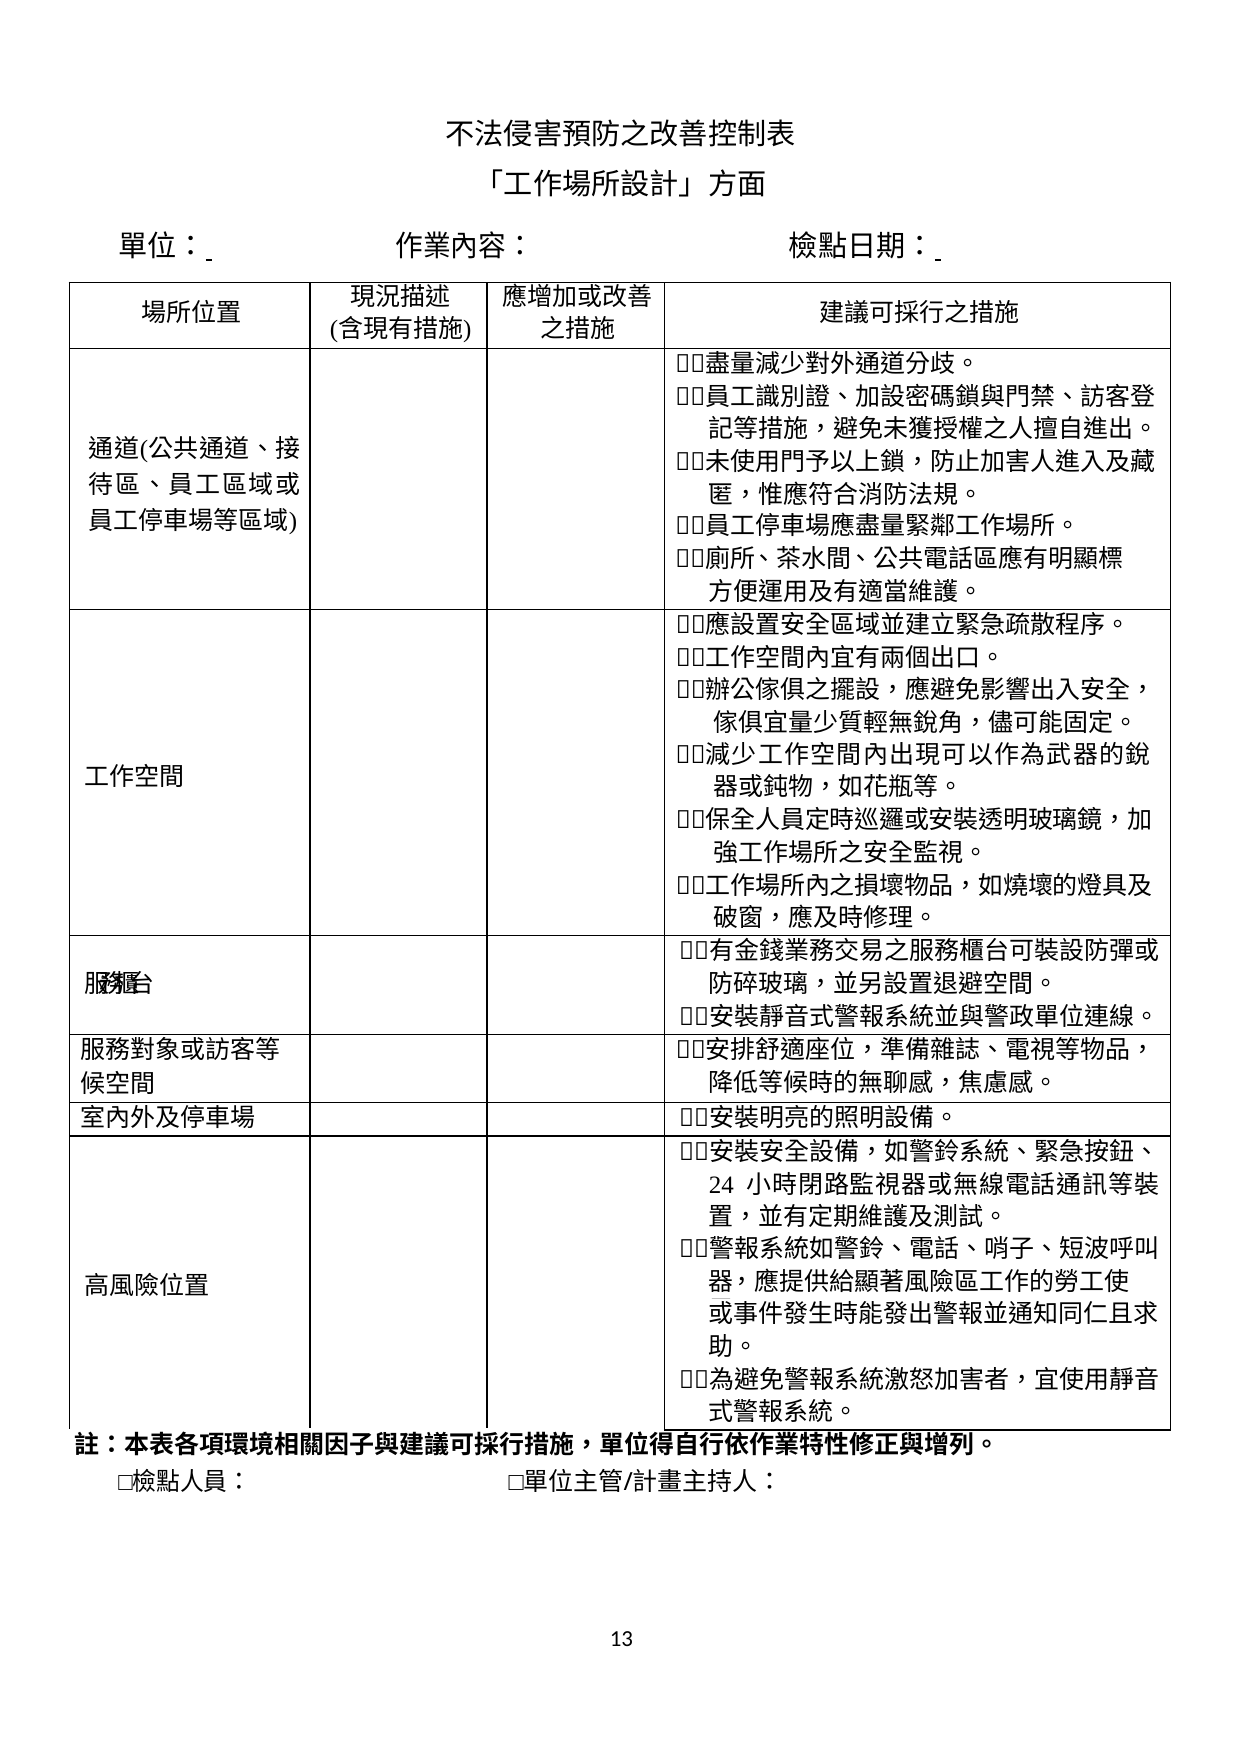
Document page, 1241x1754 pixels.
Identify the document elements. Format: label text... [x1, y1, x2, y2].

table_cell 24 小時閉路監視器或無線電話通訊等裝 [665, 1169, 1170, 1201]
table_header 現況描述 (含現有措施) [311, 283, 486, 348]
table_cell [311, 349, 486, 609]
table_cell 減少工作空間內出現可以作為武器的銳 器或鈍物，如花瓶等。 [665, 739, 1170, 804]
table_cell 候空間 [70, 1068, 309, 1102]
table_cell 破窗，應及時修理。 [665, 902, 1170, 935]
table_cell [311, 936, 486, 1034]
table_cell 通道(公共通道、接 待區、員工區域或 員工停車場等區域) [70, 349, 309, 609]
subtitle 單位： [118, 223, 220, 265]
table_cell 安裝安全設備，如警鈴系統、緊急按鈕、 [665, 1137, 1170, 1168]
table_cell [311, 610, 486, 935]
table_cell 高風險位置 [70, 1137, 310, 1429]
table_cell 應設置安全區域並建立緊急疏散程序。 [665, 610, 1170, 642]
table_cell 保全人員定時巡邏或安裝透明玻璃鏡，加 [665, 804, 1170, 837]
table_cell 工作空間 [70, 610, 309, 935]
table_cell 防碎玻璃，並另設置退避空間。 [665, 968, 1170, 1001]
table_cell 服務對象或訪客等 [70, 1035, 309, 1067]
table_cell 安排舒適座位，準備雜誌、電視等物品， [665, 1035, 1170, 1067]
table_cell 員工識別證、加設密碼鎖與門禁、訪客登 [665, 381, 1170, 413]
table_header 應增加或改善 之措施 [488, 283, 664, 348]
text 「工作場所設計」方面 [443, 160, 797, 203]
subtitle 註：本表各項環境相關因子與建議可採行措施，單位得自行依作業特性修正與增列。 [74, 1431, 1182, 1459]
table_cell 盡量減少對外通道分歧。 [665, 349, 1170, 381]
table_cell 助。 [665, 1331, 1170, 1363]
table_cell [487, 1137, 664, 1429]
table_cell [488, 936, 664, 1034]
table_header 建議可採行之措施 [665, 283, 1170, 348]
table_cell 或事件發生時能發出警報並通知同仁且求 [665, 1299, 1170, 1331]
table_cell 廁所、茶水間、公共電話區應有明顯標示， [665, 543, 1170, 576]
table_cell 安裝靜音式警報系統並與警政單位連線。 [665, 1001, 1170, 1034]
text 作業內容： 檢點日期： [395, 223, 1182, 265]
table_cell 有金錢業務交易之服務櫃台可裝設防彈或 [665, 936, 1170, 968]
table_cell 降低等候時的無聊感，焦慮感。 [665, 1068, 1170, 1102]
table_cell 室內外及停車場 [70, 1103, 309, 1135]
table_cell [310, 1137, 487, 1429]
table_cell 工作空間內宜有兩個出口。 [665, 642, 1170, 674]
table_cell [488, 1103, 664, 1135]
text 不法侵害預防之改善控制表 [443, 114, 797, 152]
table_cell 記等措施，避免未獲授權之人擅自進出。 未使用門予以上鎖，防止加害人進入及藏 匿，惟應符合消防法規。 員工停車場應盡量緊鄰工作場所。 [665, 413, 1170, 543]
table_cell 式警報系統。 [665, 1396, 1170, 1429]
table_cell 警報系統如警鈴、電話、哨子、短波呼叫 [665, 1233, 1170, 1266]
table_cell [488, 349, 664, 609]
table_cell 工作場所內之損壞物品，如燒壞的燈具及 [665, 870, 1170, 902]
table_cell 強工作場所之安全監視。 [665, 837, 1170, 869]
table_cell [488, 1035, 664, 1102]
table_cell 服務櫃台 [70, 936, 309, 1034]
table_cell 器，應提供給顯著風險區工作的勞工使用， [665, 1266, 1170, 1298]
table_header 場所位置 [70, 283, 309, 348]
table_cell 為避免警報系統激怒加害者，宜使用靜音 [665, 1364, 1170, 1396]
text □檢點人員： □單位主管/計畫主持人： [118, 1461, 1182, 1498]
table_cell 安裝明亮的照明設備。 [665, 1103, 1170, 1135]
table_cell [488, 610, 664, 935]
table_cell [311, 1103, 486, 1135]
table_cell 方便運用及有適當維護。 [665, 576, 1170, 609]
table_cell 置，並有定期維護及測試。 [665, 1201, 1170, 1233]
table_cell 辦公傢俱之擺設，應避免影響出入安全， [665, 674, 1170, 707]
table_cell 傢俱宜量少質輕無銳角，儘可能固定。 [665, 707, 1170, 739]
table_cell [311, 1035, 486, 1102]
